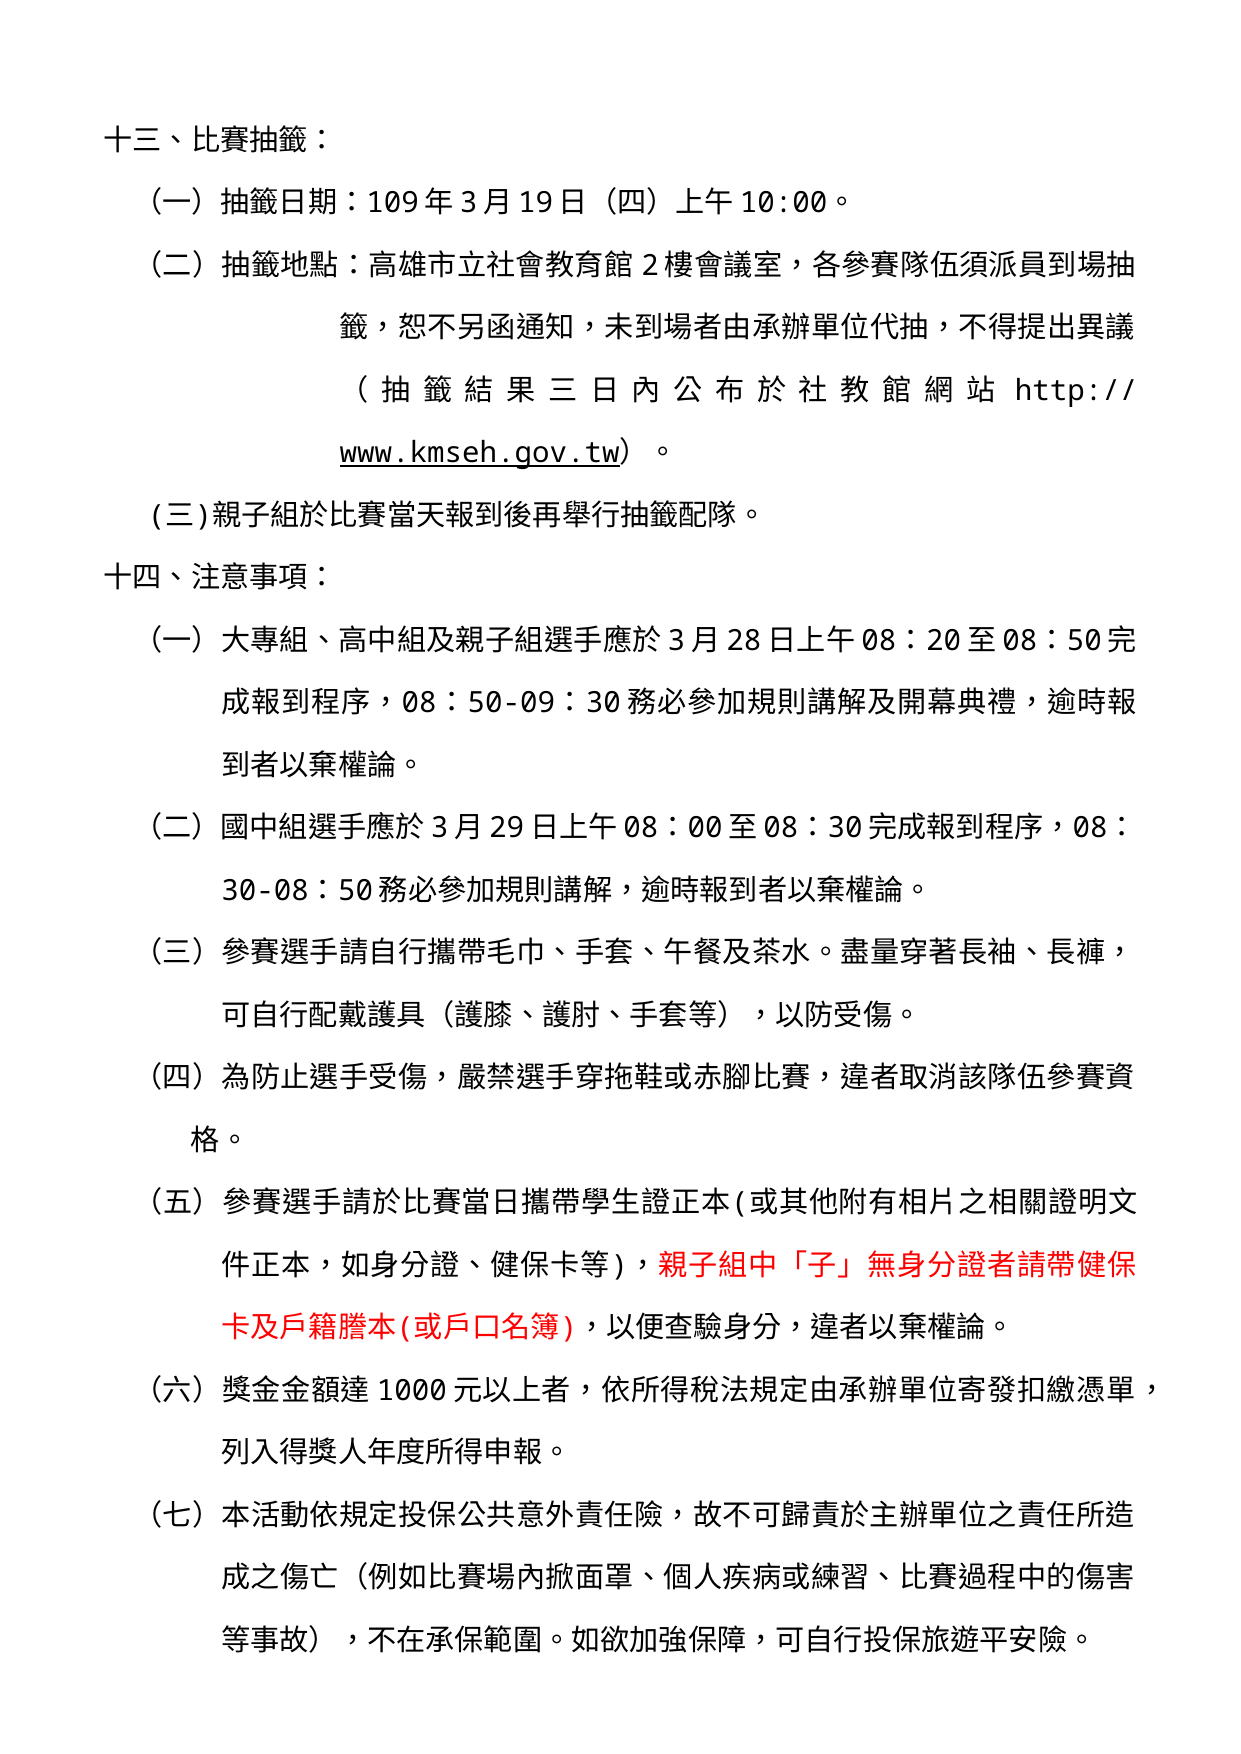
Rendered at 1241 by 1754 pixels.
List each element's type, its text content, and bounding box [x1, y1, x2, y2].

text （四）為防止選手受傷，嚴禁選手穿拖鞋或赤腳比賽，違者取消該隊伍參賽資格。 [133, 1033, 1137, 1158]
text （二）抽籤地點：高雄市立社會教育館2樓會議室，各參賽隊伍須派員到場抽籤，恕不另函通知，未到場者由承辦單位代抽，不得提出異議（抽籤結果三日內公布於社教館網站http://www.kmseh.gov.tw）。 [133, 221, 1137, 471]
text （三）參賽選手請自行攜帶毛巾、手套、午餐及茶水。盡量穿著長袖、長褲，可自行配戴護具（護膝、護肘、手套等），以防受傷。 [133, 908, 1137, 1033]
text 十三、比賽抽籤： [103, 96, 1137, 158]
text （五）參賽選手請於比賽當日攜帶學生證正本(或其他附有相片之相關證明文件正本，如身分證、健保卡等)，親子組中「子」無身分證者請帶健保卡及戶籍謄本(或戶口名簿)，以便查驗身分，違者以棄權論。 [133, 1158, 1137, 1346]
text 十四、注意事項： [103, 533, 1137, 596]
text （七）本活動依規定投保公共意外責任險，故不可歸責於主辦單位之責任所造成之傷亡（例如比賽場內掀面罩、個人疾病或練習、比賽過程中的傷害等事故），不在承保範圍。如欲加強保障，可自行投保旅遊平安險。 [133, 1471, 1137, 1658]
text （一）抽籤日期：109年3月19日（四）上午10:00。 [133, 158, 1137, 221]
text （六）獎金金額達1000元以上者，依所得稅法規定由承辦單位寄發扣繳憑單，列入得獎人年度所得申報。 [133, 1346, 1137, 1471]
text (三)親子組於比賽當天報到後再舉行抽籤配隊。 [148, 471, 1137, 533]
text （二）國中組選手應於3月29日上午08：00至08：30完成報到程序，08：30-08：50務必參加規則講解，逾時報到者以棄權論。 [133, 783, 1137, 908]
text （一）大專組、高中組及親子組選手應於3月28日上午08：20至08：50完成報到程序，08：50-09：30務必參加規則講解及開幕典禮，逾時報到者以棄權論。 [133, 596, 1137, 783]
